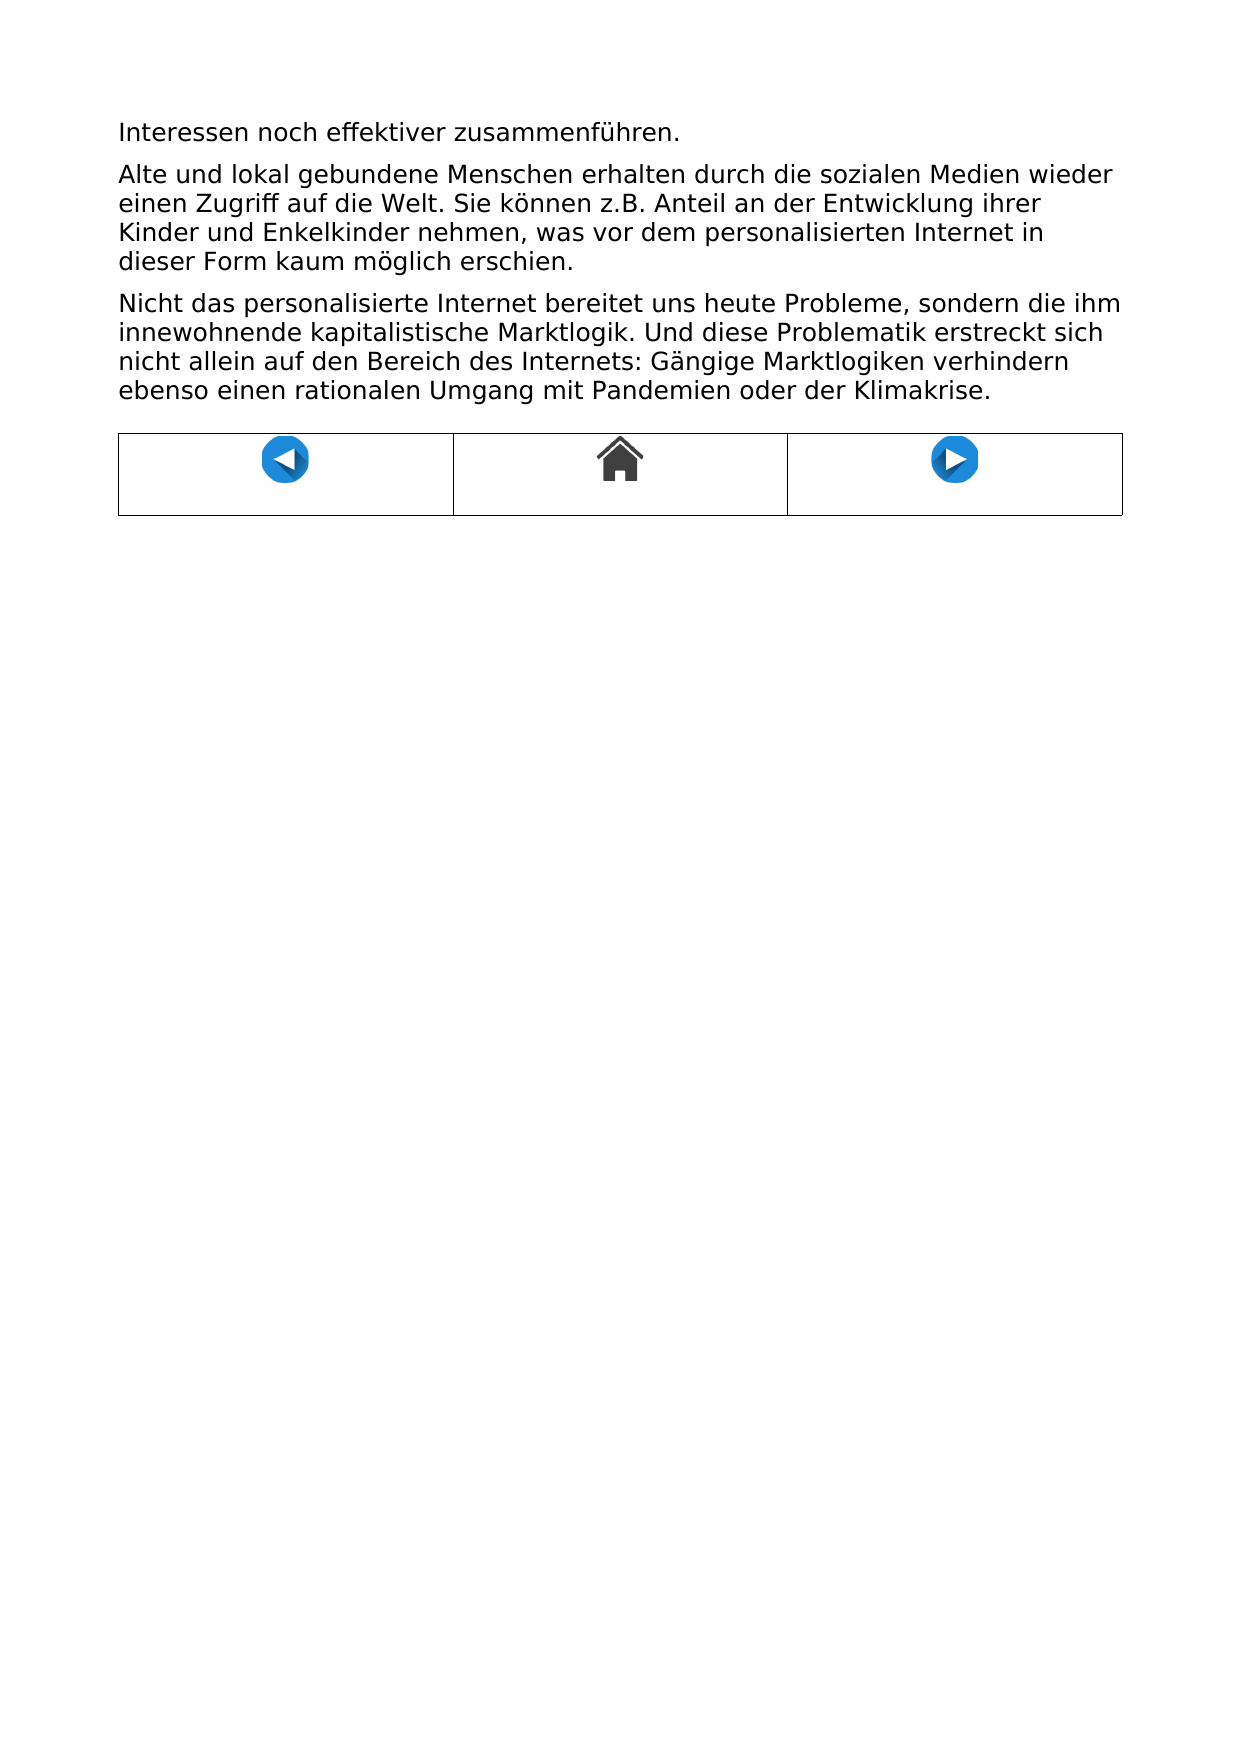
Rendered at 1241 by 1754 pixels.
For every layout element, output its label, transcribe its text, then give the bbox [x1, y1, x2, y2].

table_header [788, 434, 1122, 515]
picture [931, 436, 979, 483]
table_header [119, 434, 453, 515]
text Interessen noch effektiver zusammenführen. [118, 118, 1122, 147]
picture [596, 436, 644, 481]
text Nicht das personalisierte Internet bereitet uns heute Probleme, sondern die ihm innewohnende kapitalistische Marktlogik. Und diese Problematik erstreckt sich nicht allein auf den Bereich des Internets: Gängige Marktlogiken verhindern ebenso einen rationalen Umgang mit Pandemien oder der Klimakrise. [118, 289, 1122, 406]
text Alte und lokal gebundene Menschen erhalten durch die sozialen Medien wieder einen Zugriff auf die Welt. Sie können z.B. Anteil an der Entwicklung ihrer Kinder und Enkelkinder nehmen, was vor dem personalisierten Internet in dieser Form kaum möglich erschien. [118, 160, 1122, 276]
table_header [454, 434, 787, 515]
picture [262, 436, 309, 483]
